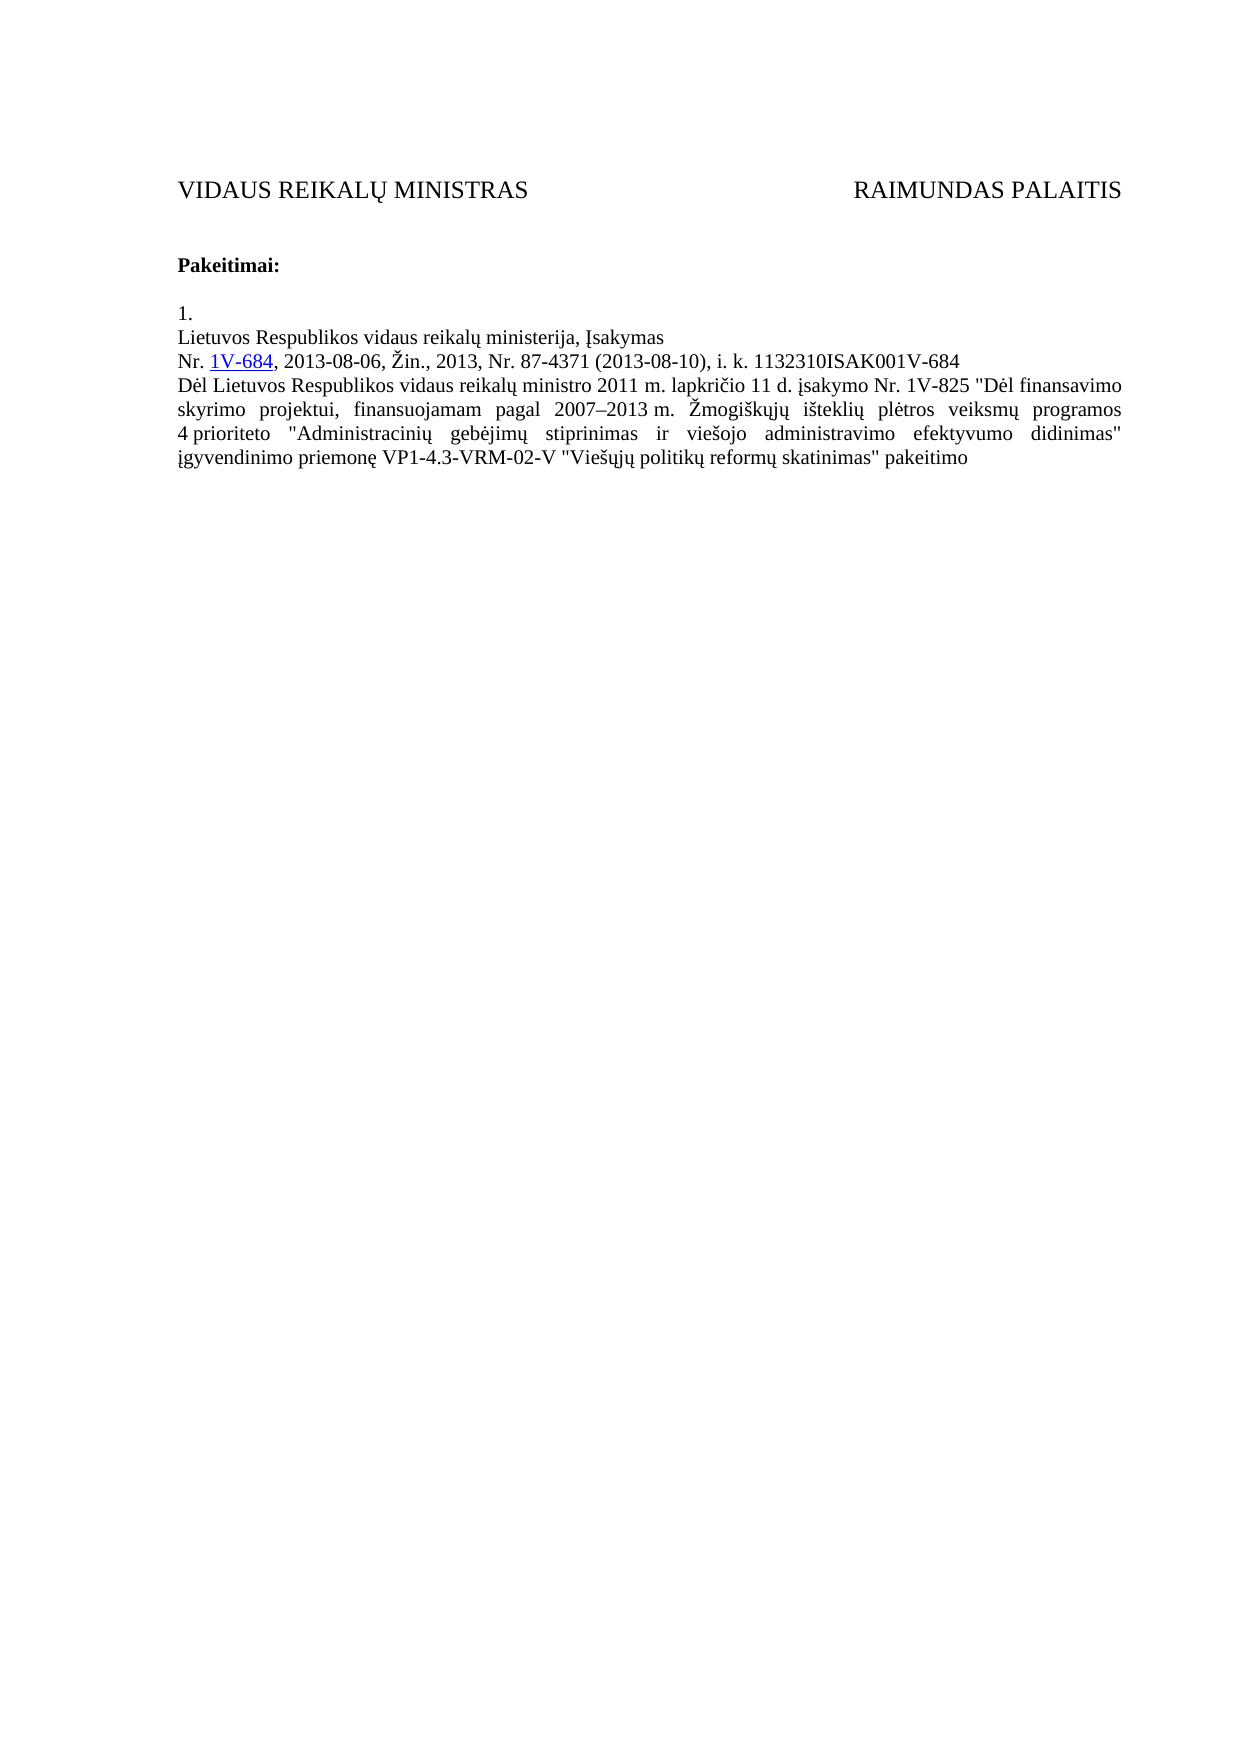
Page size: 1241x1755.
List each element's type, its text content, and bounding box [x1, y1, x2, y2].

text Vidaus reikalų ministras Raimundas Palaitis [177, 176, 1122, 204]
text Lietuvos Respublikos vidaus reikalų ministerija, Įsakymas [177, 325, 1122, 349]
text 1. [177, 301, 1122, 325]
text Dėl Lietuvos Respublikos vidaus reikalų ministro 2011 m. lapkričio 11 d. įsakymo Nr. 1V-825 "Dėl finansavimo skyrimo projektui, finansuojamam pagal 2007–2013 m. Žmogiškųjų išteklių plėtros veiksmų programos 4 prioriteto "Administracinių gebėjimų stiprinimas ir viešojo administravimo efektyvumo didinimas" įgyvendinimo priemonę VP1-4.3-VRM-02-V "Viešųjų politikų reformų skatinimas" pakeitimo [177, 373, 1122, 469]
text Nr. 1V-684, 2013-08-06, Žin., 2013, Nr. 87-4371 (2013-08-10), i. k. 1132310ISAK001V-684 [177, 349, 1122, 373]
text Pakeitimai: [177, 252, 1122, 277]
